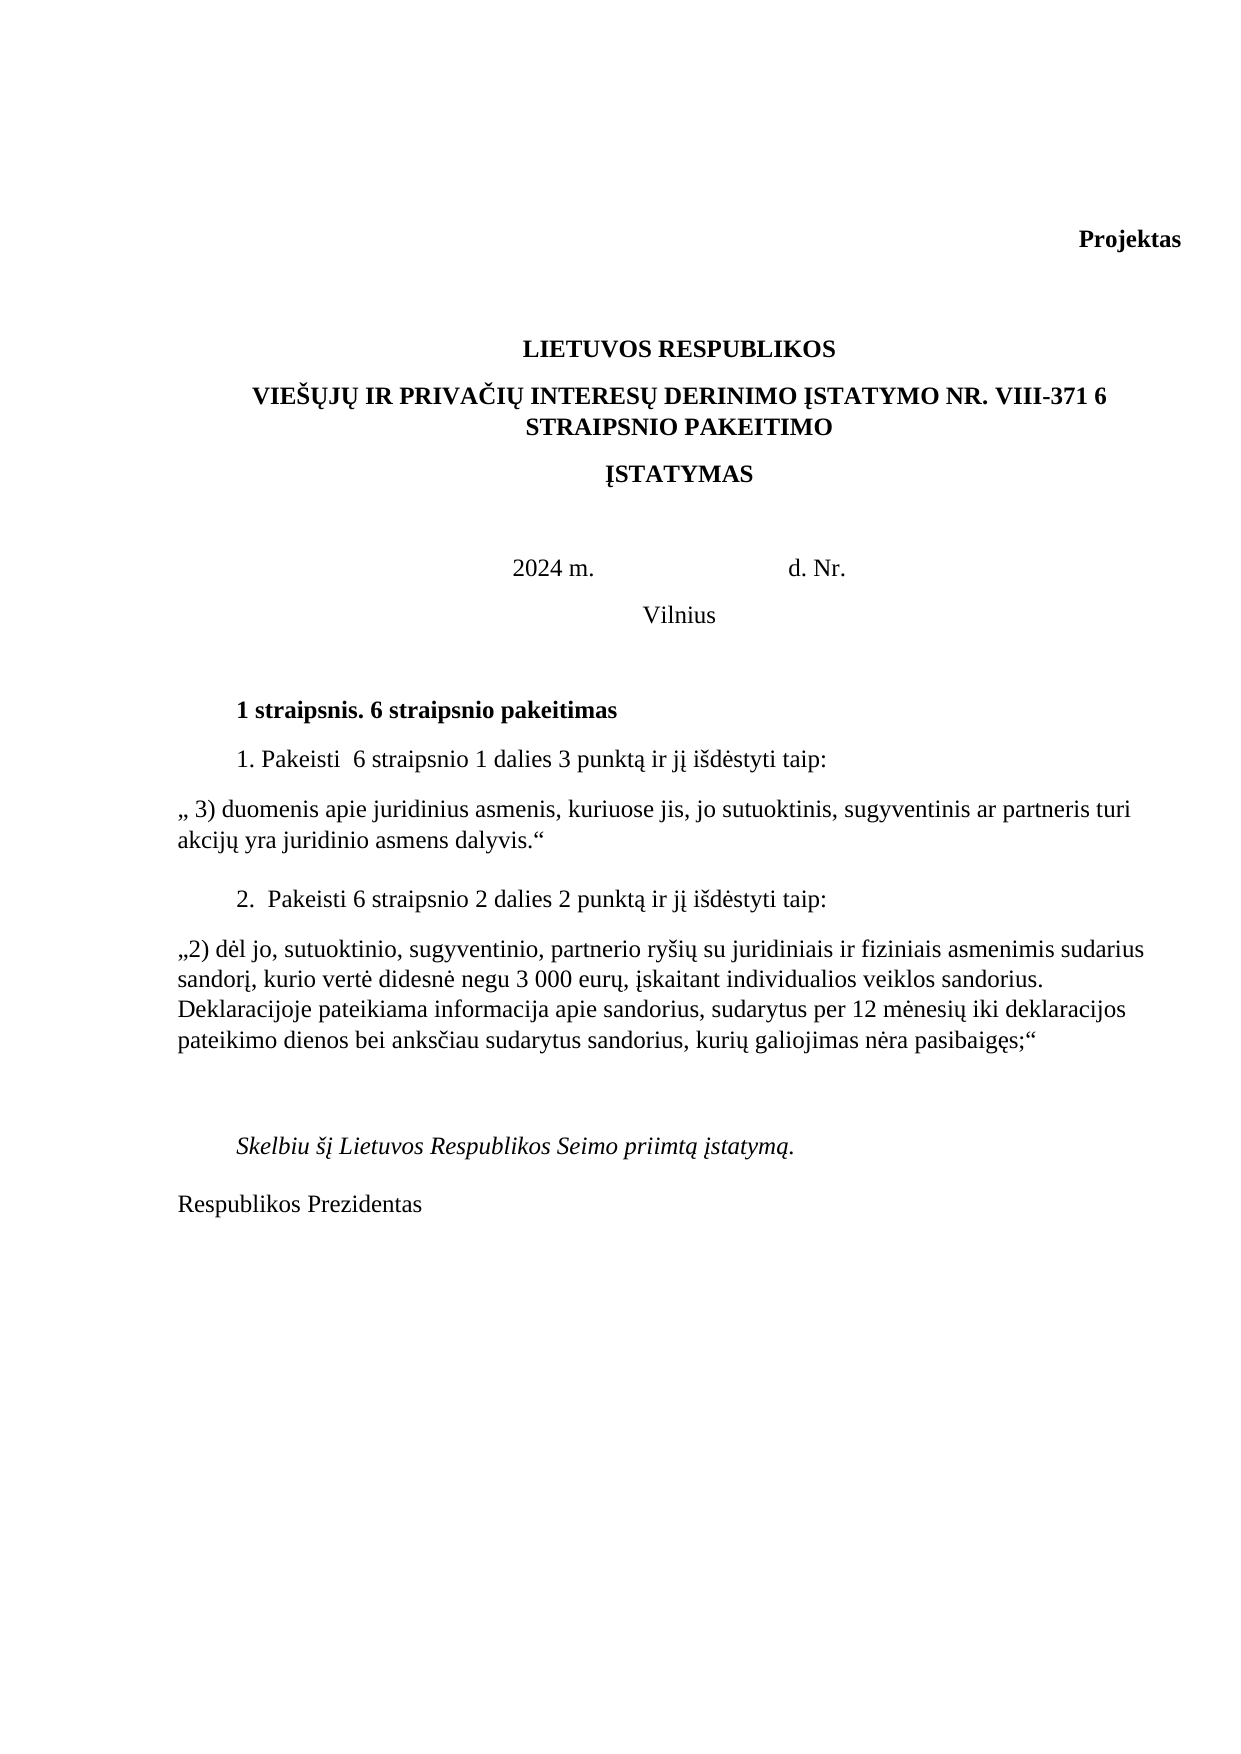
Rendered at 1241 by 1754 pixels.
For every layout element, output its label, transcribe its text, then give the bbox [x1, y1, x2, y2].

text 2024 m. d. Nr. [177, 553, 1181, 582]
text 1. Pakeisti 6 straipsnio 1 dalies 3 punktą ir jį išdėstyti taip: [177, 744, 1181, 773]
text Respublikos Prezidentas [177, 1189, 1181, 1218]
text ĮSTATYMAS [177, 459, 1181, 488]
text Vilnius [177, 600, 1181, 629]
text „ 3) duomenis apie juridinius asmenis, kuriuose jis, jo sutuoktinis, sugyventinis ar partneris turi akcijų yra juridinio asmens dalyvis.“ [177, 794, 1181, 853]
text VIEŠŲJŲ IR PRIVAČIŲ INTERESŲ DERINIMO ĮSTATYMO NR. VIII-371 6 STRAIPSNIO PAKEITIMO [177, 381, 1181, 440]
text Skelbiu šį Lietuvos Respublikos Seimo priimtą įstatymą. [177, 1131, 1181, 1160]
text „2) dėl jo, sutuoktinio, sugyventinio, partnerio ryšių su juridiniais ir fiziniais asmenimis sudarius sandorį, kurio vertė didesnė negu 3 000 eurų, įskaitant individualios veiklos sandorius. Deklaracijoje pateikiama informacija apie sandorius, sudarytus per 12 mėnesių iki deklaracijos pateikimo dienos bei anksčiau sudarytus sandorius, kurių galiojimas nėra pasibaigęs;“ [177, 934, 1181, 1054]
text LIETUVOS RESPUBLIKOS [177, 334, 1181, 363]
text 1 straipsnis. 6 straipsnio pakeitimas [177, 695, 1181, 723]
text 2. Pakeisti 6 straipsnio 2 dalies 2 punktą ir jį išdėstyti taip: [177, 884, 1181, 913]
text Projektas [926, 224, 1181, 253]
